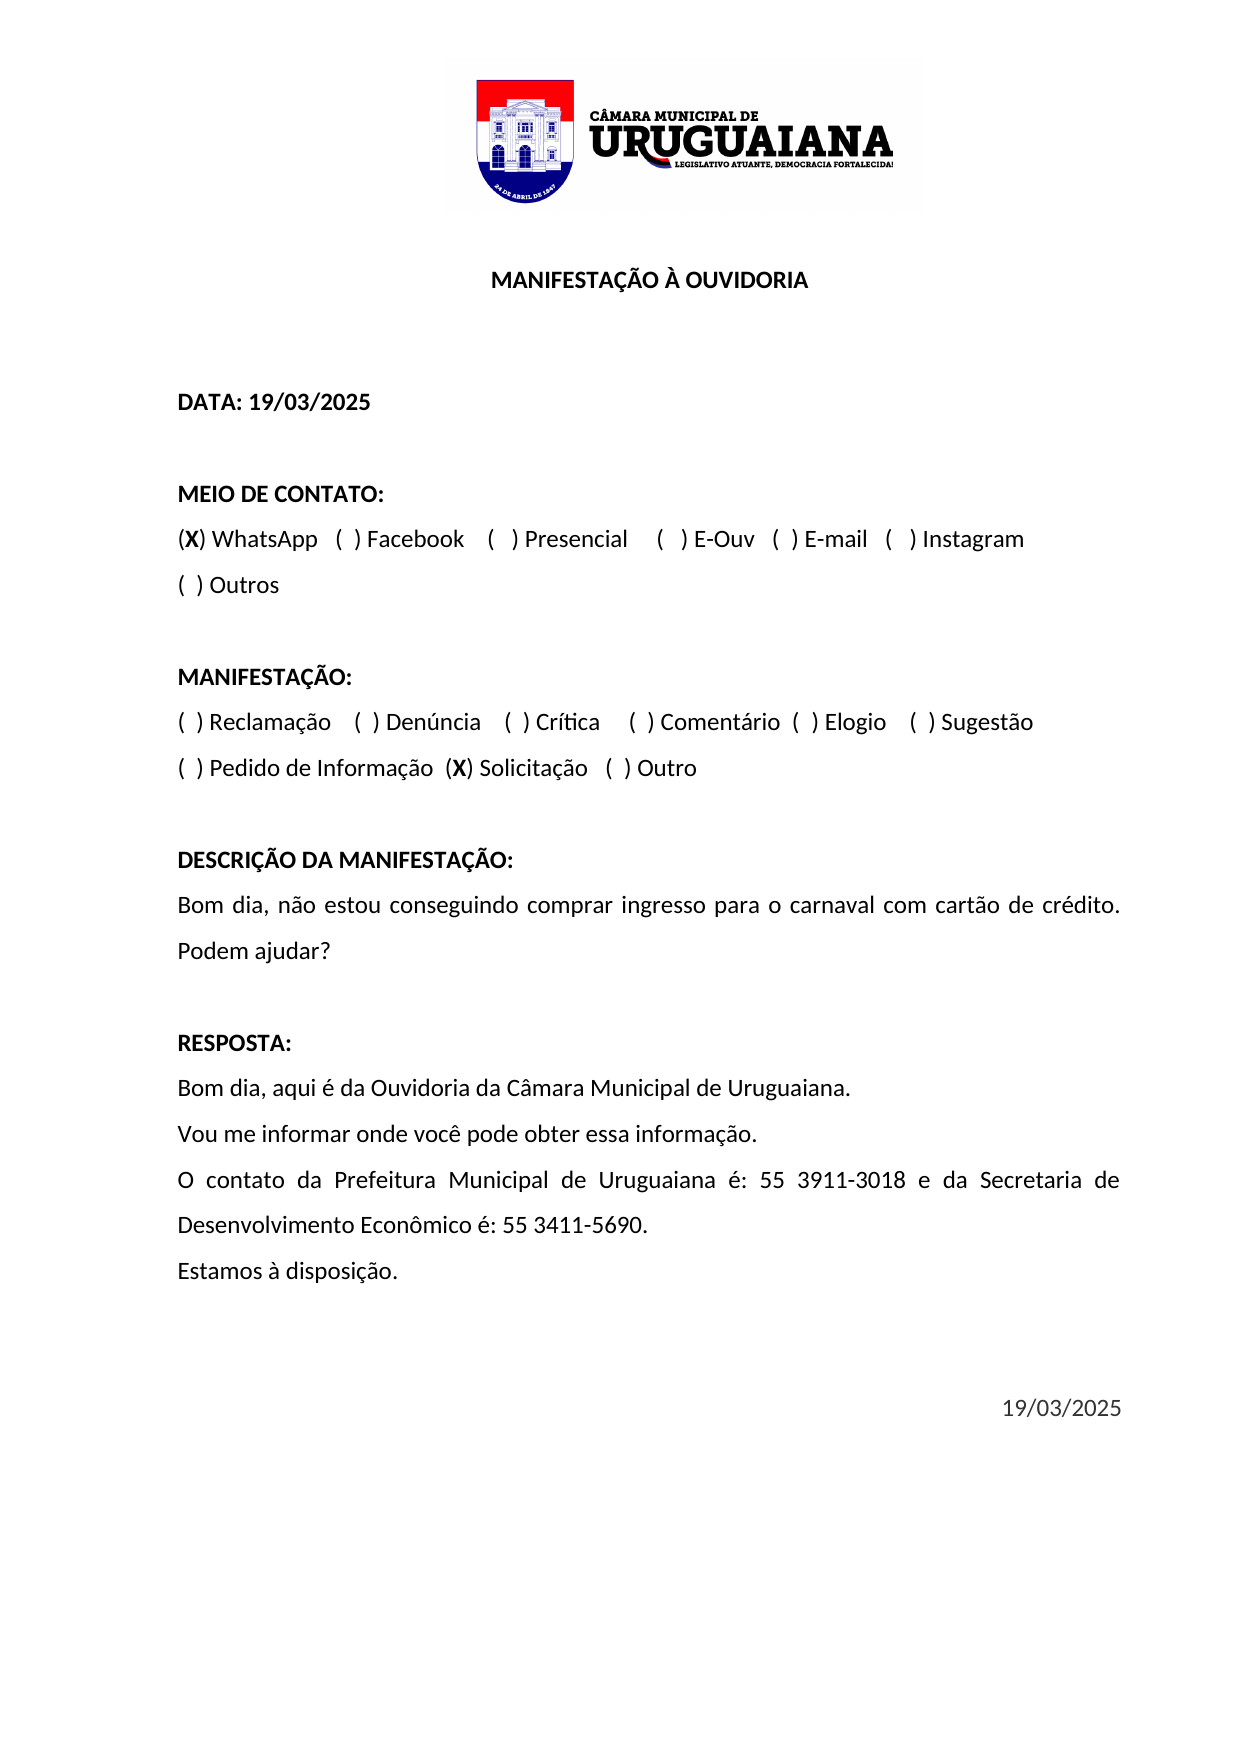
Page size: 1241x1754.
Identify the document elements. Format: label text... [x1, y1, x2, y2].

text DESCRIÇÃO DA MANIFESTAÇÃO: [177, 844, 1122, 874]
text DATA: 19/03/2025 [177, 386, 1122, 417]
text ( ) Pedido de Informação (X) Solicitação ( ) Outro [177, 752, 1122, 783]
text (X) WhatsApp ( ) Facebook ( ) Presencial ( ) E-Ouv ( ) E-mail ( ) Instagram [177, 524, 1122, 554]
text ( ) Outros [177, 569, 1122, 600]
list Bom dia, aqui é da Ouvidoria da Câmara Municipal de Uruguaiana. [177, 1072, 1122, 1103]
list Estamos à disposição. [177, 1255, 1122, 1286]
text MANIFESTAÇÃO À OUVIDORIA [177, 264, 1122, 295]
text Bom dia, não estou conseguindo comprar ingresso para o carnaval com cartão de crédito. Podem ajudar? [177, 889, 1122, 966]
list Vou me informar onde você pode obter essa informação. [177, 1118, 1122, 1149]
list O contato da Prefeitura Municipal de Uruguaiana é: 55 3911-3018 e da Secretaria de Desenvolvimento Econômico é: 55 3411-5690. [177, 1164, 1122, 1240]
text ( ) Reclamação ( ) Denúncia ( ) Crítica ( ) Comentário ( ) Elogio ( ) Sugestão [177, 707, 1122, 737]
text MEIO DE CONTATO: [177, 478, 1122, 508]
list RESPOSTA: [177, 1027, 1122, 1057]
list 19/03/2025 [177, 1392, 1122, 1423]
picture [446, 58, 922, 215]
text MANIFESTAÇÃO: [177, 661, 1122, 691]
